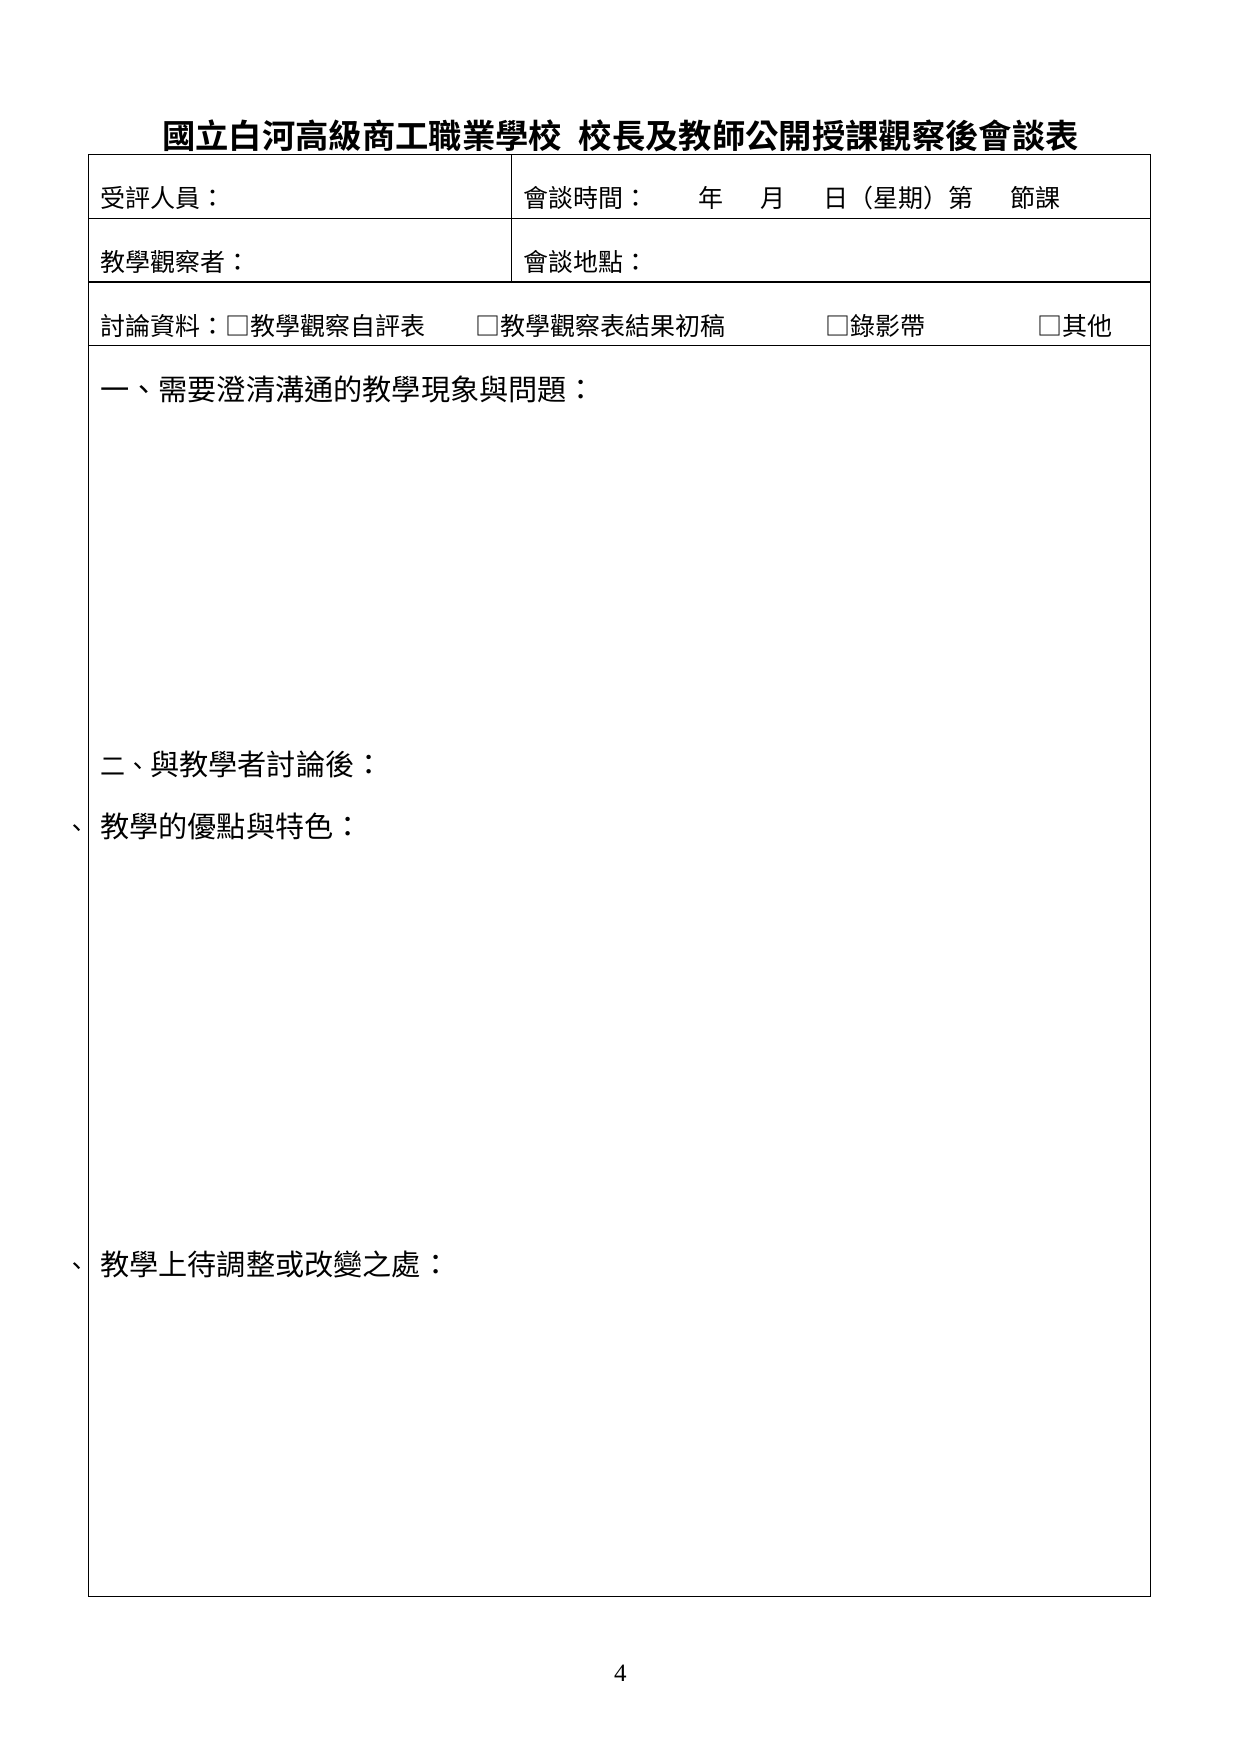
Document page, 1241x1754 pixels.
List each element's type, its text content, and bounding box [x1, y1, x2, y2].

table_cell 教學觀察者： [89, 219, 511, 281]
text 國立白河高級商工職業學校 校長及教師公開授課觀察後會談表 [89, 92, 1152, 154]
table_cell 會談地點： [512, 219, 1150, 281]
table_cell 討論資料：□教學觀察自評表 □教學觀察表結果初稿 □錄影帶 □其他 [89, 283, 1150, 345]
table_cell 一、需要澄清溝通的教學現象與問題： 二、與教學者討論後： 教學的優點與特色： 教學上待調整或改變之處： [89, 346, 1150, 1596]
table_header 會談時間： 年 月 日（星期）第 節課 [512, 155, 1150, 218]
table_header 受評人員： [89, 155, 511, 218]
